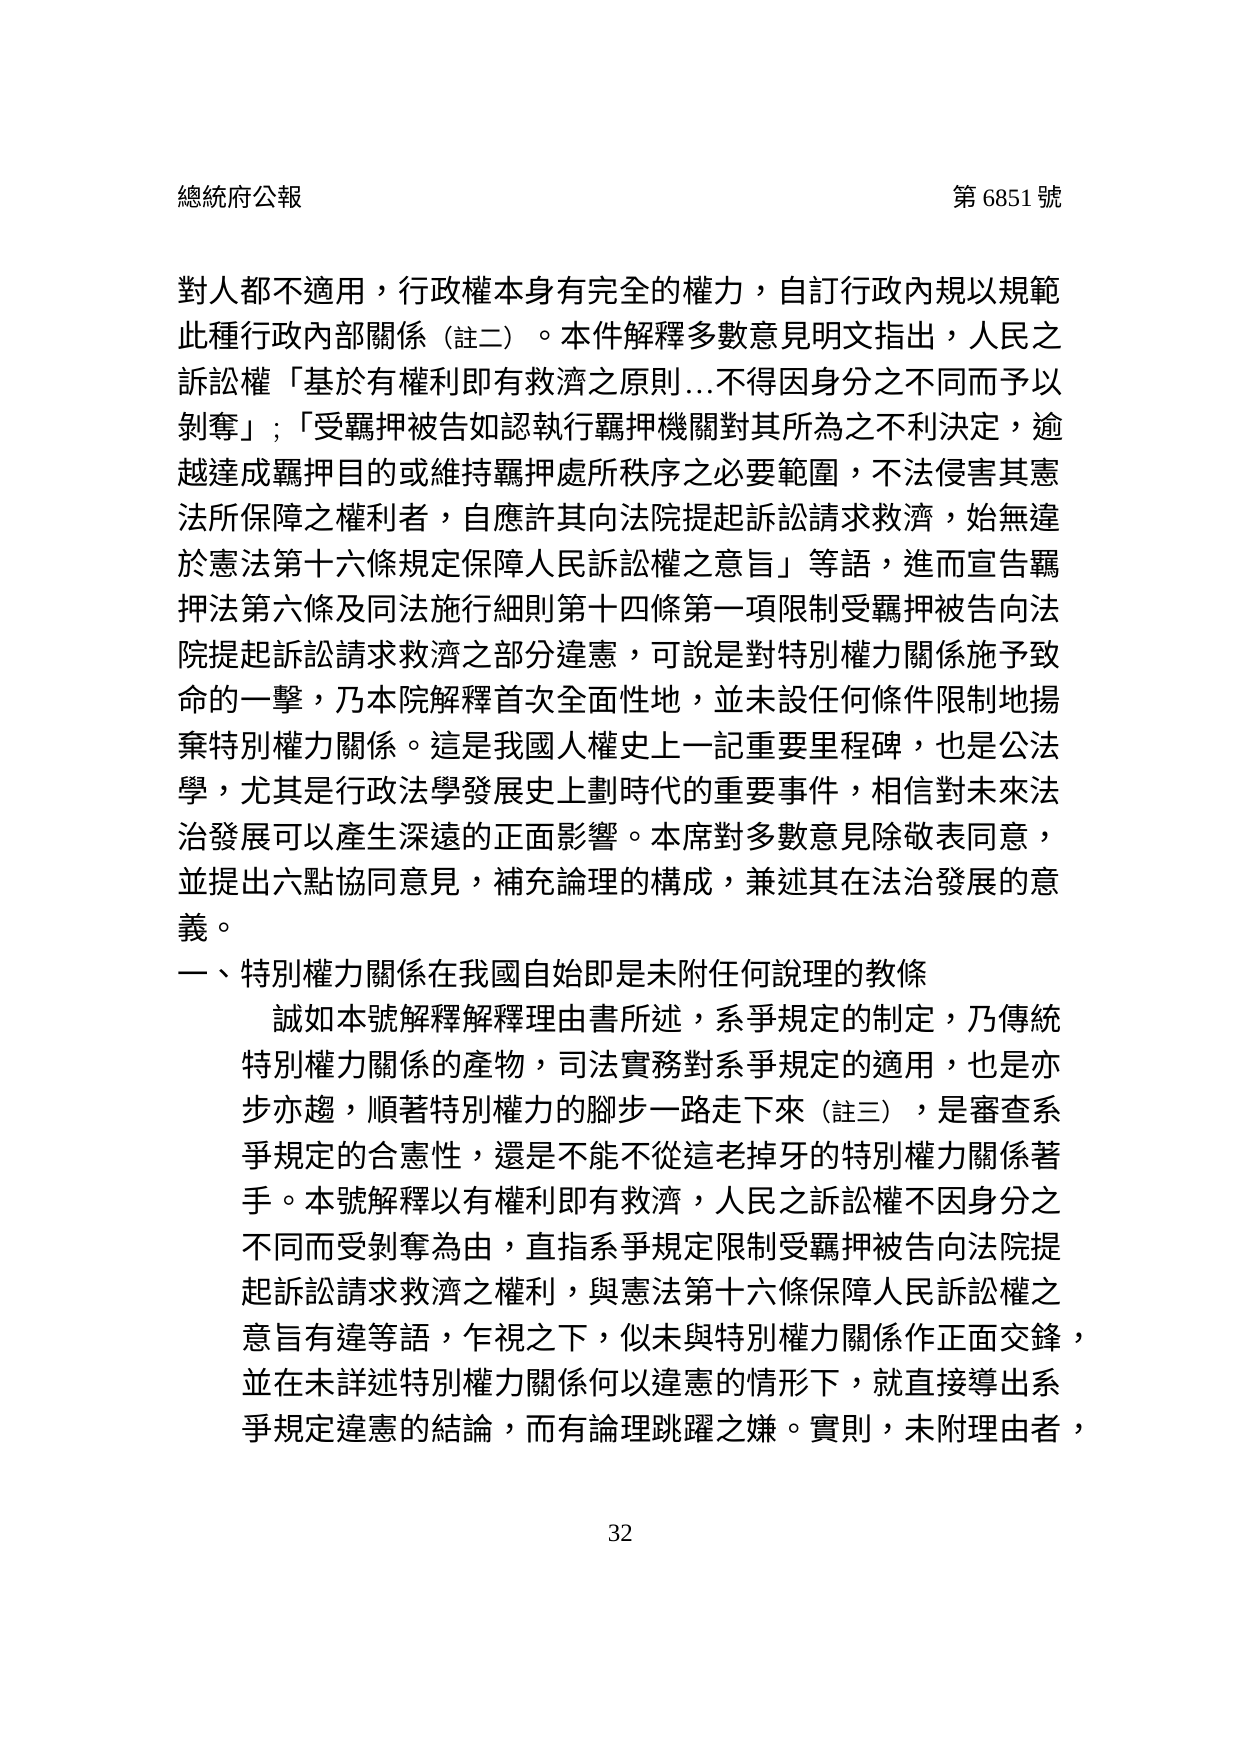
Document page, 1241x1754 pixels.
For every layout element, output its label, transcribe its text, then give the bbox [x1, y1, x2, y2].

text 一、特別權力關係在我國自始即是未附任何說理的教條 [177, 949, 1063, 994]
text 誠如本號解釋解釋理由書所述，系爭規定的制定，乃傳統特別權力關係的產物，司法實務對系爭規定的適用，也是亦步亦趨，順著特別權力的腳步一路走下來（註三），是審查系爭規定的合憲性，還是不能不從這老掉牙的特別權力關係著手。本號解釋以有權利即有救濟，人民之訴訟權不因身分之不同而受剝奪為由，直指系爭規定限制受羈押被告向法院提起訴訟請求救濟之權利，與憲法第十六條保障人民訴訟權之意旨有違等語，乍視之下，似未與特別權力關係作正面交鋒，並在未詳述特別權力關係何以違憲的情形下，就直接導出系爭規定違憲的結論，而有論理跳躍之嫌。實則，未附理由者，與其說是本號解釋，倒不如說是特別權力關係本身。蓋特別權力關係理論未見諸憲法明文，就逕行否定部分國民的基本權主體適格性，反才需要作進一步的說理（註四）。令人驚訝的是，特別權力關係理論引入我國之初，誠如學者所見（註五），自始就以教條（Dogma）的姿態出現，完全沒有任何說理，就支配了整個司法實務的操作。例如早於民國十九年的司法院院字第311、332、339、347等號解釋就直接表示，因官吏身分受上級之處分者，與一般人民之身分受官署處分者不同，不得提起訴願，至於二者何以不同，未作任何說明。早期行政法院之裁判，也完全未說明理由，就否定公務員提起行政訴訟的權利（註六）。特別權力關係既無憲法明文依據，又欠缺說理，就悍然以教條之姿剝奪人民基本權利，則本號解釋無視於其存在及可能的阻撓，直接回歸憲法文本，認人民的訴訟權不應因身分不同而被剝奪，以系爭規定剝奪受羈押被告訴請法院救濟之權利，而宣告其與憲法第十六條保障人民訴訟權之意旨有違，並無不當。惟為完善說理，本席仍願意以協同意見，另參考特別權力關係理論之母國—德國的學說，探詢其可能的憲法理論根據，並就其是否站得住腳，作進一步分析。 [241, 994, 1063, 1449]
text 對人都不適用，行政權本身有完全的權力，自訂行政內規以規範此種行政內部關係（註二）。本件解釋多數意見明文指出，人民之訴訟權「基於有權利即有救濟之原則…不得因身分之不同而予以剝奪」﹔「受羈押被告如認執行羈押機關對其所為之不利決定，逾越達成羈押目的或維持羈押處所秩序之必要範圍，不法侵害其憲法所保障之權利者，自應許其向法院提起訴訟請求救濟，始無違於憲法第十六條規定保障人民訴訟權之意旨」等語，進而宣告羈押法第六條及同法施行細則第十四條第一項限制受羈押被告向法院提起訴訟請求救濟之部分違憲，可說是對特別權力關係施予致命的一擊，乃本院解釋首次全面性地，並未設任何條件限制地揚棄特別權力關係。這是我國人權史上一記重要里程碑，也是公法學，尤其是行政法學發展史上劃時代的重要事件，相信對未來法治發展可以產生深遠的正面影響。本席對多數意見除敬表同意，並提出六點協同意見，補充論理的構成，兼述其在法治發展的意義。 [177, 266, 1063, 949]
